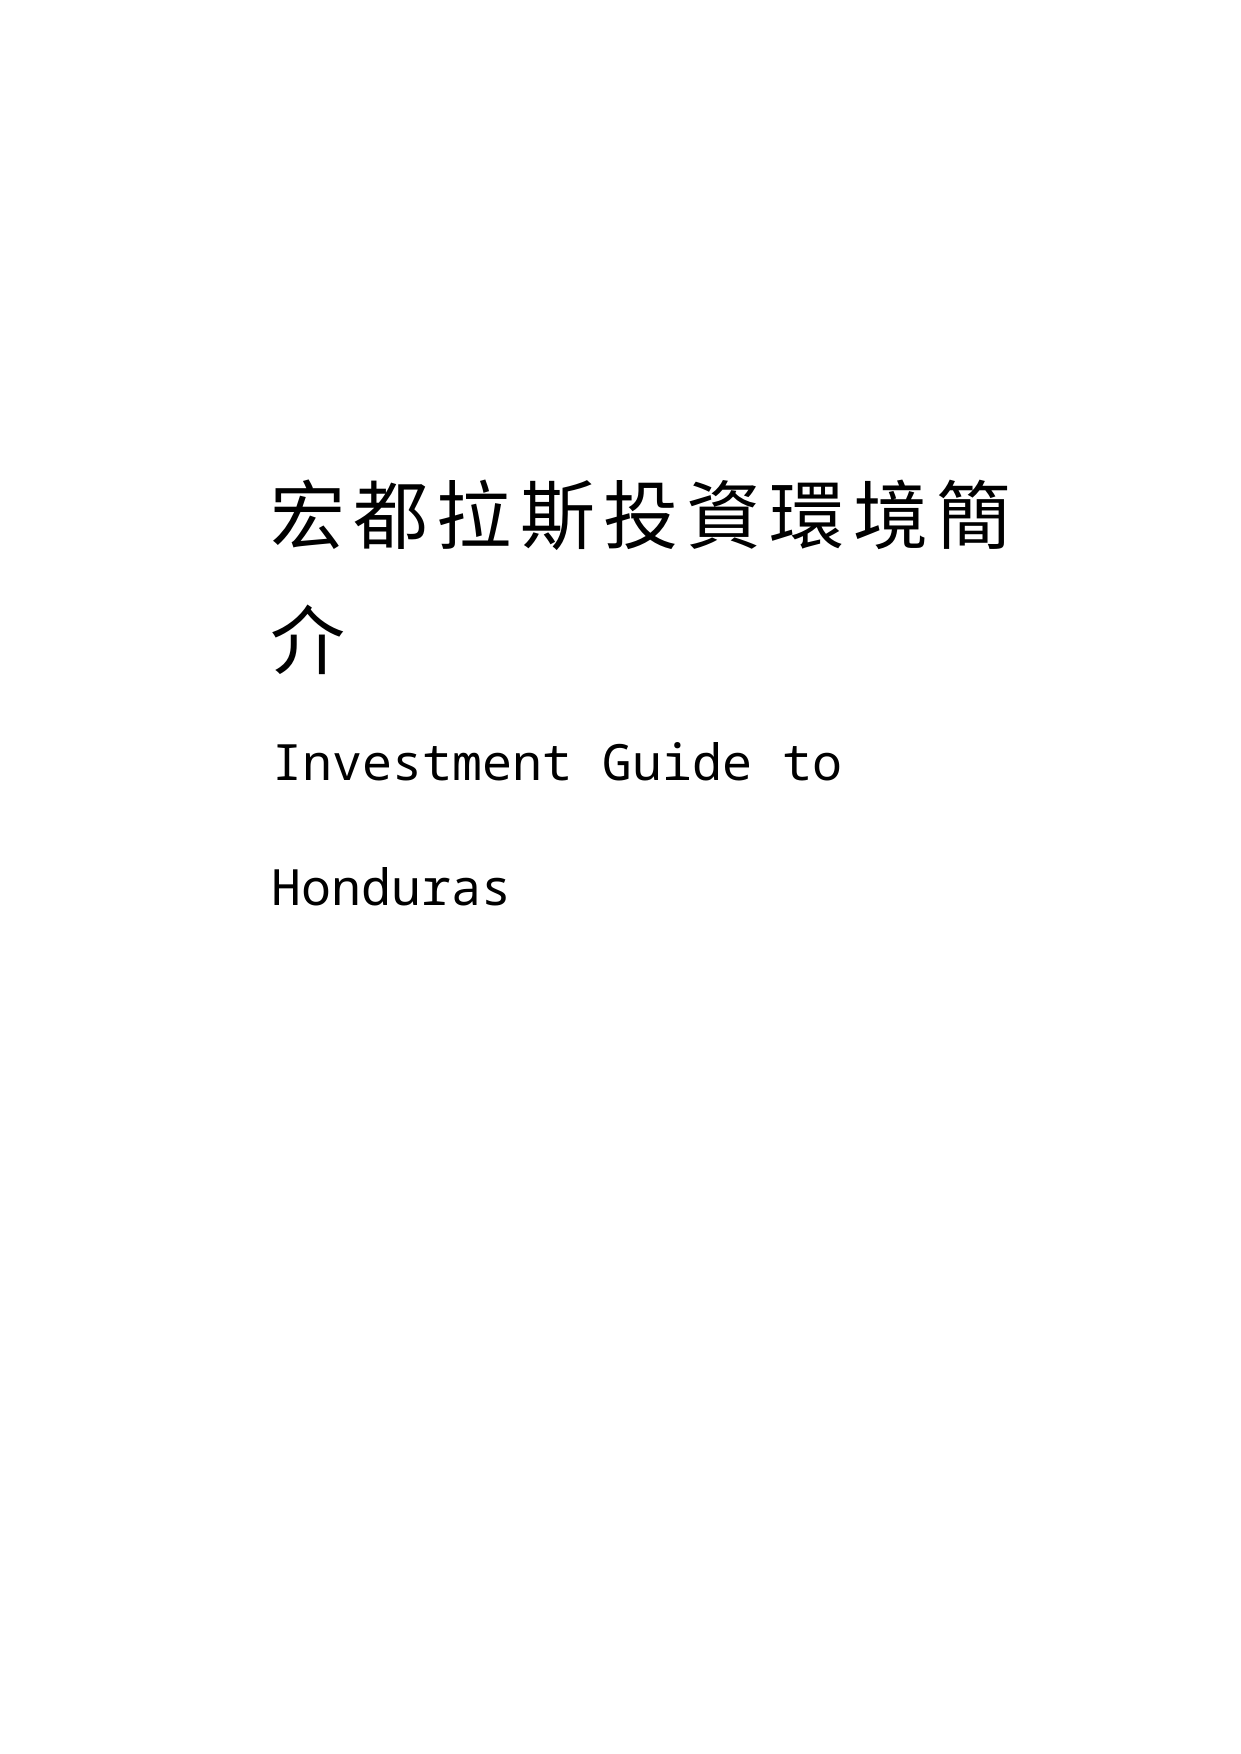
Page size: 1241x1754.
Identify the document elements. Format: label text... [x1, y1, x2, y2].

table_cell 宏都拉斯投資環境簡介 Investment Guide to Honduras [183, 385, 1074, 938]
table_header [183, 250, 1074, 385]
